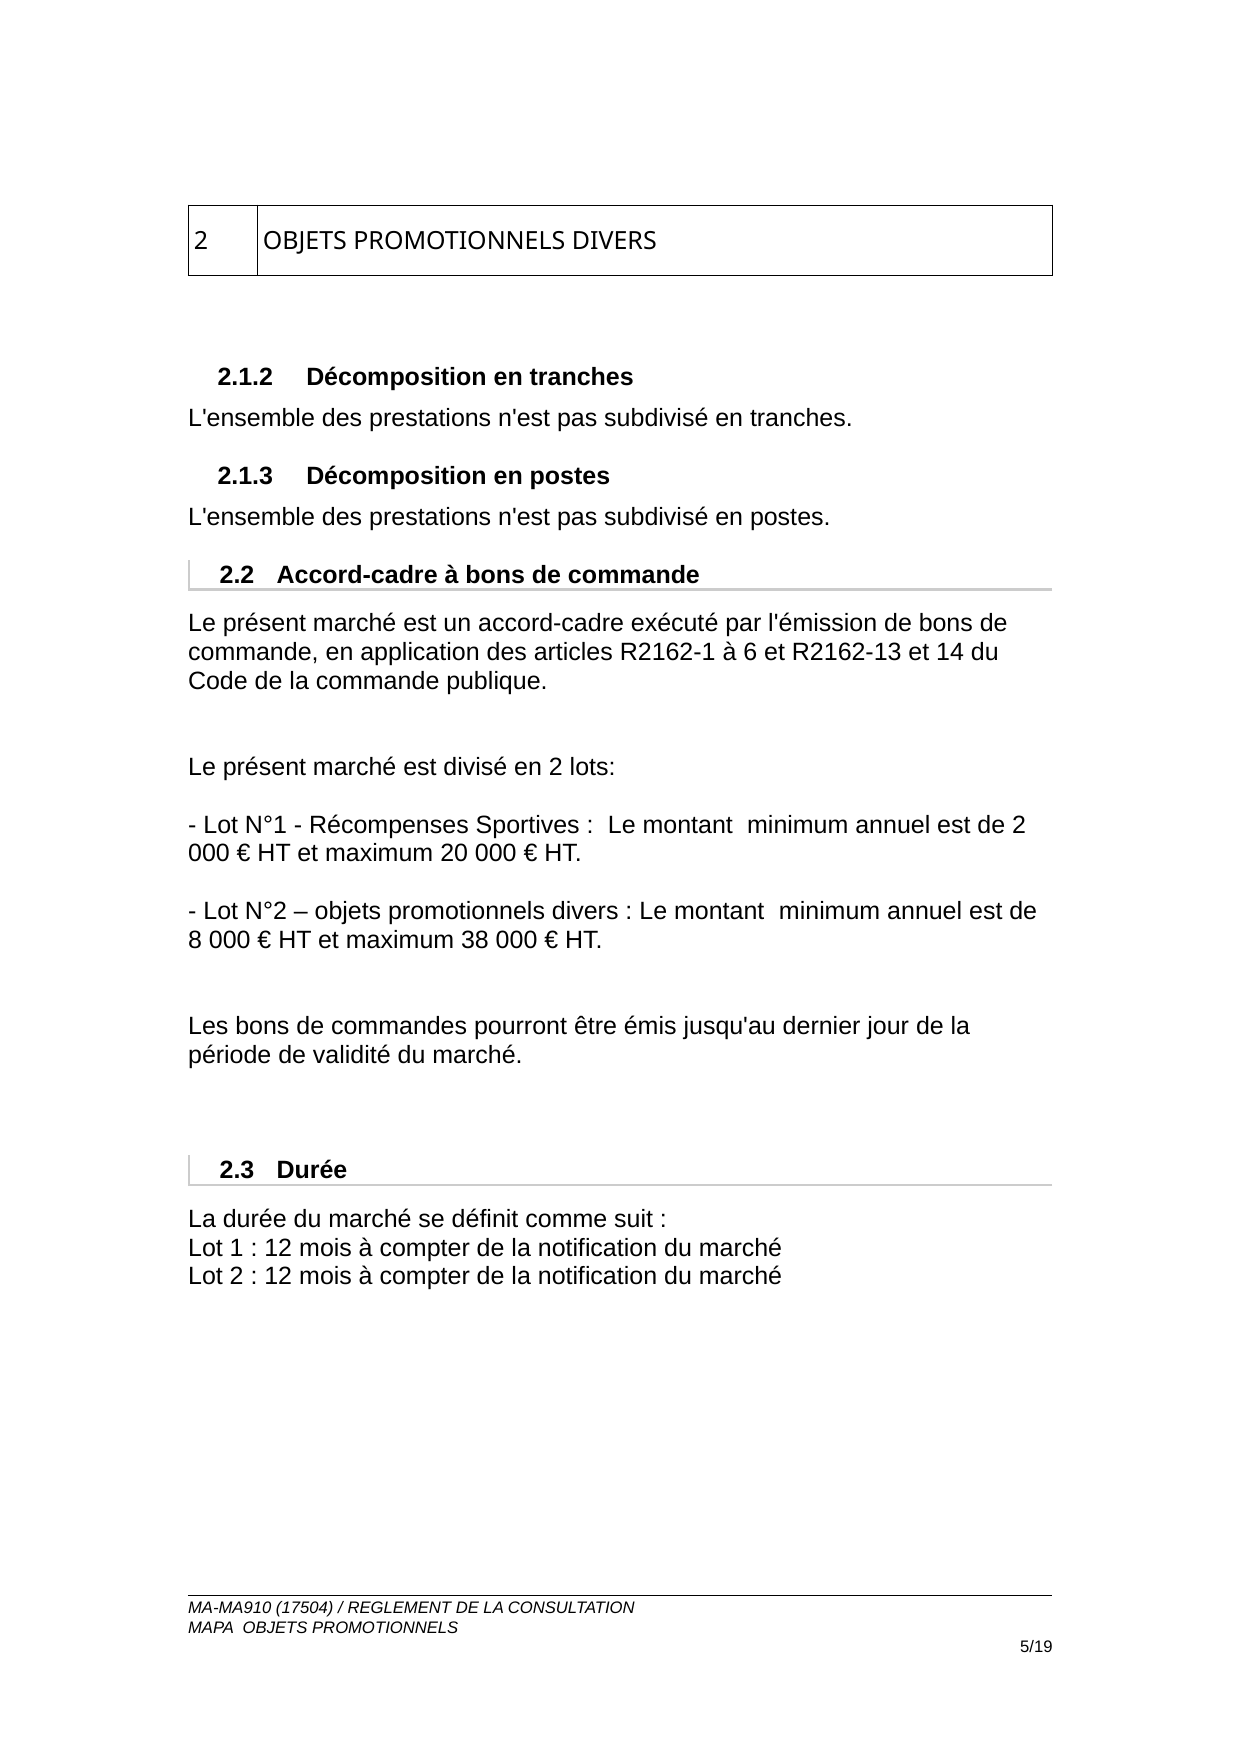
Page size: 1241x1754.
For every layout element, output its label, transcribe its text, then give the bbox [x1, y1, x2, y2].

text - Lot N°1 - Récompenses Sportives : Le montant minimum annuel est de 2 000 € HT et maximum 20 000 € HT. [188, 809, 1052, 867]
text - Lot N°2 – objets promotionnels divers : Le montant minimum annuel est de 8 000 € HT et maximum 38 000 € HT. [188, 896, 1052, 953]
text La durée du marché se définit comme suit : [188, 1204, 1052, 1233]
text Les bons de commandes pourront être émis jusqu'au dernier jour de la période de validité du marché. [188, 1011, 1052, 1068]
text L'ensemble des prestations n'est pas subdivisé en postes. [188, 502, 1052, 530]
subtitle Accord-cadre à bons de commande [190, 560, 1052, 588]
subtitle Durée [190, 1155, 1052, 1184]
subtitle Décomposition en tranches [188, 362, 1052, 391]
table_cell OBJETS PROMOTIONNELS DIVERS [258, 206, 1052, 275]
subtitle Décomposition en postes [188, 461, 1052, 490]
text Le présent marché est un accord-cadre exécuté par l'émission de bons de commande, en application des articles R2162-1 à 6 et R2162-13 et 14 du Code de la commande publique. [188, 608, 1052, 694]
text L'ensemble des prestations n'est pas subdivisé en tranches. [188, 403, 1052, 432]
text Lot 2 : 12 mois à compter de la notification du marché [188, 1261, 1052, 1290]
text Le présent marché est divisé en 2 lots: [188, 752, 1052, 781]
table_cell 2 [189, 206, 257, 275]
text Lot 1 : 12 mois à compter de la notification du marché [188, 1233, 1052, 1261]
